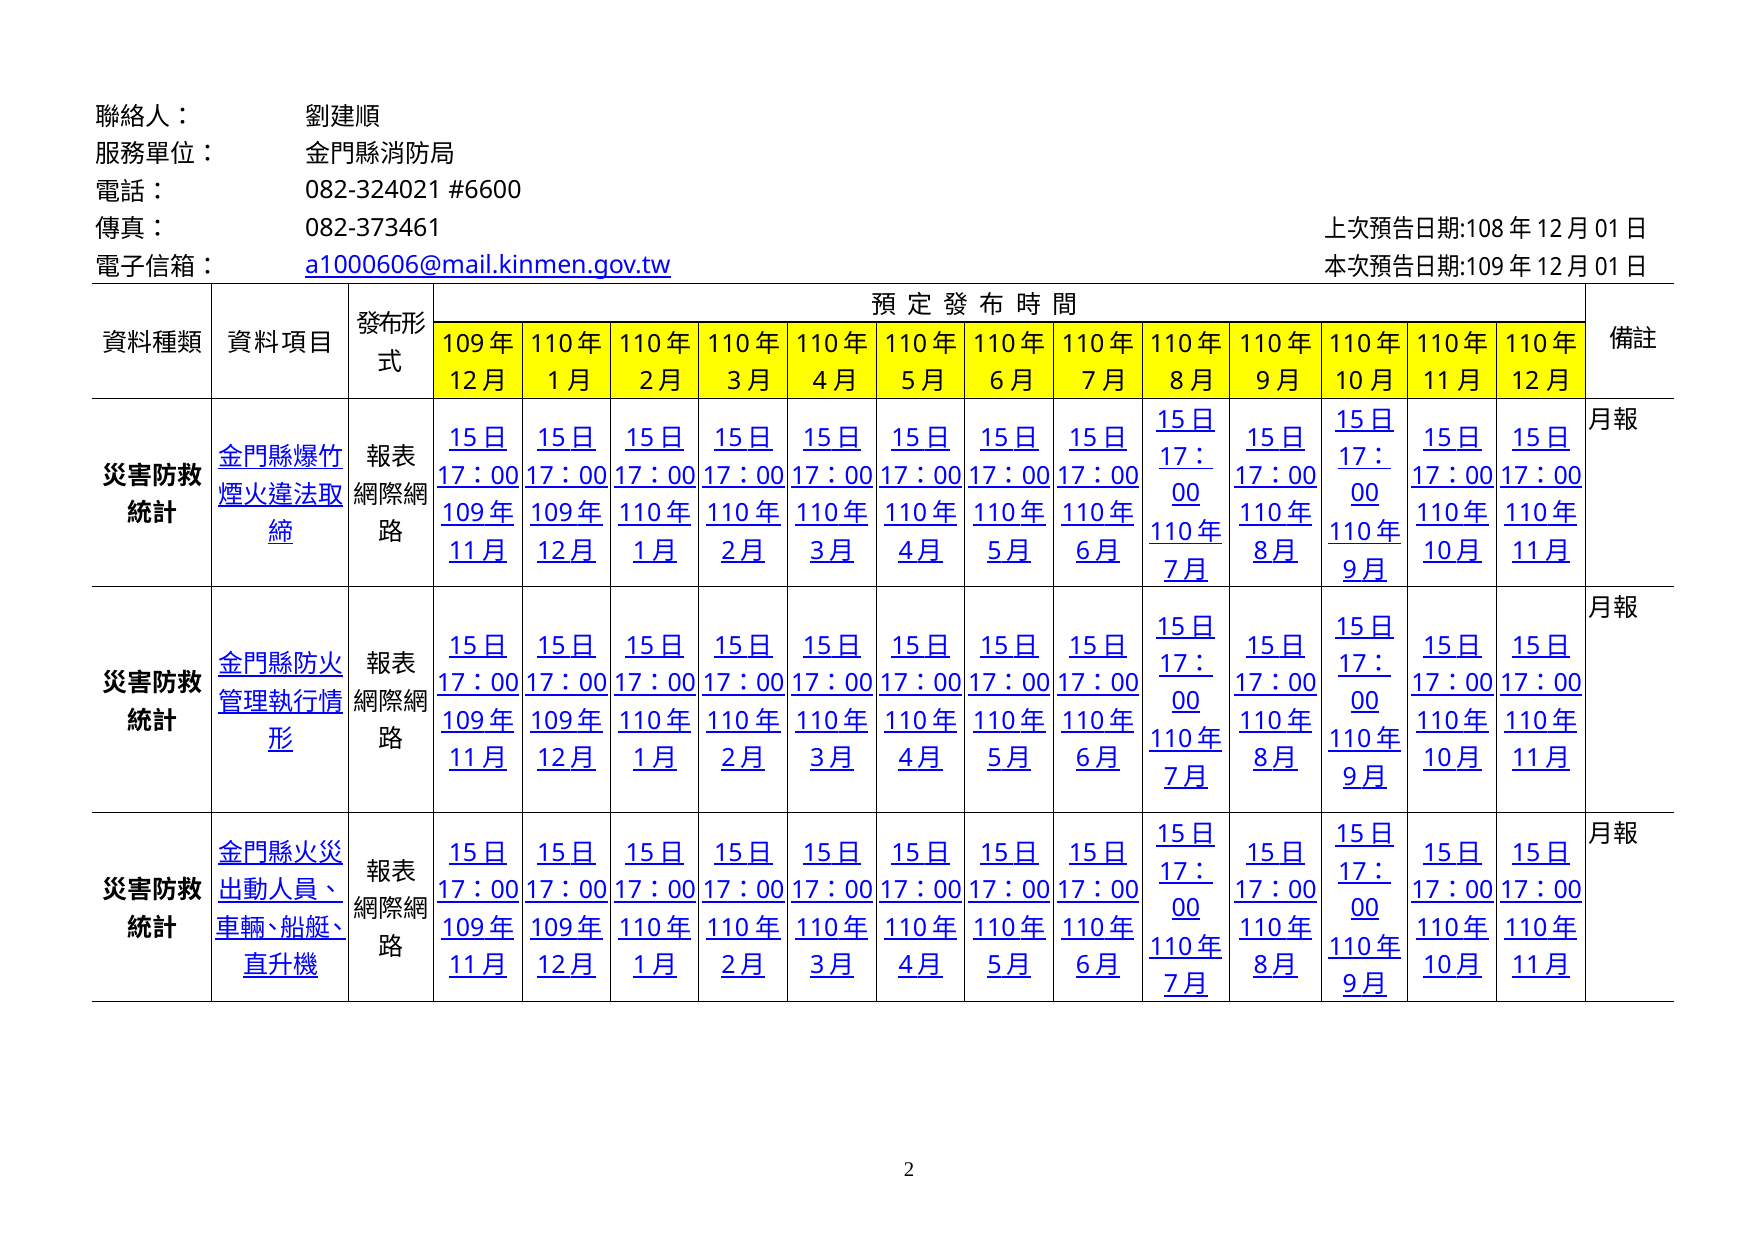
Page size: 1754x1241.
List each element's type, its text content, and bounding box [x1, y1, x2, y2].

table_cell 110年 2月 [611, 323, 698, 397]
table_cell 110年 12 月 [1497, 323, 1585, 397]
table_cell 15日 17：00 110 年2月 [699, 587, 787, 812]
table_header [212, 95, 302, 133]
table_cell 15日 17：00 110年8月 [1230, 587, 1321, 812]
table_cell 金門縣消防局 [302, 133, 1413, 170]
table_cell 15日 17：00 110年10月 [1408, 587, 1496, 812]
table_cell 15日 17：00 110年10月 [1408, 399, 1496, 586]
table_cell 15日 17：00 109年12月 [523, 813, 610, 1001]
table_cell 15日 17：00 110年 6月 [1054, 813, 1142, 1001]
table_cell [1414, 170, 1674, 208]
table_cell 110年 6 月 [965, 323, 1053, 397]
table_cell 報表 網際網路 [349, 587, 433, 812]
table_cell 報表 網際網路 [349, 813, 433, 1001]
table_cell 本次預告日期:109年12月01日 [1321, 245, 1674, 283]
table_cell 15日 17：00 110年7月 [1143, 587, 1229, 812]
table_cell 發布形式 [349, 284, 433, 397]
table_cell 15日 17：00 110年7月 [1143, 399, 1229, 586]
table_cell 15日 17：00 109年12月 [523, 399, 610, 586]
table_cell [1045, 208, 1137, 245]
table_cell [1229, 208, 1321, 245]
table_cell 15日 17：00 110年7月 [1143, 813, 1229, 1001]
table_cell [1137, 208, 1229, 245]
table_cell 災害防救統計 [92, 813, 211, 1001]
table_cell 資料項目 [212, 284, 348, 397]
table_cell [1137, 245, 1229, 283]
table_cell 15日 17：00 110年8月 [1230, 813, 1321, 1001]
table_cell 110年 10 月 [1322, 323, 1407, 397]
table_cell 15日 17：00 109年12月 [523, 587, 610, 812]
table_cell 服務單位： [92, 133, 302, 170]
table_cell 傳真： [92, 208, 212, 245]
table_cell 110年 7 月 [1054, 323, 1142, 397]
table_cell 15日 17：00 110年9月 [1322, 587, 1407, 812]
table_cell 資料種類 [92, 284, 211, 397]
table_cell 15日 17：00 109年11月 [434, 587, 522, 812]
table_cell [953, 208, 1045, 245]
table_cell 110年 8 月 [1143, 323, 1229, 397]
table_cell [212, 208, 302, 245]
table_cell 110年 5 月 [877, 323, 964, 397]
table_cell 15日 17：00 110年4月 [877, 813, 964, 1001]
table_cell 報表 網際網路 [349, 399, 433, 586]
table_cell [1229, 245, 1321, 283]
table_cell 15日 17：00 110年5月 [965, 813, 1053, 1001]
table_cell 15日 17：00 109年11月 [434, 399, 522, 586]
table_cell 15日 17：00 110年1月 [611, 399, 698, 586]
table_cell 15日 17：00 109年11月 [434, 813, 522, 1001]
table_cell 15日 17：00 110年1月 [611, 587, 698, 812]
table_cell 15日 17：00 110年11月 [1497, 813, 1585, 1001]
table_cell 月報 [1586, 813, 1674, 1001]
table_cell 110年 4 月 [788, 323, 876, 397]
table_header [1414, 95, 1674, 133]
table_cell 15日 17：00 110年11月 [1497, 587, 1585, 812]
table_cell 15日 17：00 110 年2月 [699, 813, 787, 1001]
table_cell 災害防救統計 [92, 587, 211, 812]
table_cell 15日 17：00 110年11月 [1497, 399, 1585, 586]
table_cell 15日 17：00 110年5月 [965, 399, 1053, 586]
table_cell 15日 17：00 110年8月 [1230, 399, 1321, 586]
table_cell 110年 3 月 [699, 323, 787, 397]
table_cell 082-373461 [302, 208, 861, 245]
table_cell 15日 17：00 110年9月 [1322, 399, 1407, 586]
table_cell 金門縣火災出動人員、車輛、船艇、直升機 [212, 813, 348, 1001]
table_cell 15日 17：00 110年4月 [877, 587, 964, 812]
table_cell 15日 17：00 110年4月 [877, 399, 964, 586]
table_header 劉建順 [302, 95, 1413, 133]
table_cell 災害防救統計 [92, 399, 211, 586]
table_header 聯絡人： [92, 95, 212, 133]
table_cell 月報 [1586, 587, 1674, 812]
table_cell [1045, 245, 1137, 283]
table_cell [861, 208, 953, 245]
table_cell 電子信箱： [92, 245, 302, 283]
table_cell [953, 245, 1045, 283]
table_cell 備註 [1586, 284, 1674, 397]
table_cell [861, 170, 1413, 208]
table_cell 月報 [1586, 399, 1674, 586]
table_cell a1000606@mail.kinmen.gov.tw [302, 245, 861, 283]
table_cell 110年 11 月 [1408, 323, 1496, 397]
table_cell [861, 245, 953, 283]
table_cell 15日 17：00 110年3月 [788, 813, 876, 1001]
table_cell 上次預告日期:108年12月01日 [1321, 208, 1674, 245]
table_cell 15日 17：00 110年3月 [788, 399, 876, 586]
table_cell 15日 17：00 110年 6月 [1054, 587, 1142, 812]
table_cell 15日 17：00 110年10月 [1408, 813, 1496, 1001]
table_cell [212, 170, 302, 208]
table_cell 電話： [92, 170, 212, 208]
table_cell [1414, 133, 1674, 170]
table_cell 110年 9 月 [1230, 323, 1321, 397]
table_cell 109年 12月 [434, 323, 522, 397]
table_cell 110年 1 月 [523, 323, 610, 397]
table_cell 082-324021 #6600 [302, 170, 861, 208]
table_cell 15日 17：00 110 年2月 [699, 399, 787, 586]
table_cell 預 定 發 布 時 間 [434, 284, 1585, 321]
table_cell 金門縣爆竹煙火違法取締 [212, 399, 348, 586]
table_cell 15日 17：00 110年1月 [611, 813, 698, 1001]
table_cell 15日 17：00 110年9月 [1322, 813, 1407, 1001]
table_cell 15日 17：00 110年 6月 [1054, 399, 1142, 586]
table_cell 15日 17：00 110年5月 [965, 587, 1053, 812]
table_cell 15日 17：00 110年3月 [788, 587, 876, 812]
table_cell 金門縣防火管理執行情形 [212, 587, 348, 812]
